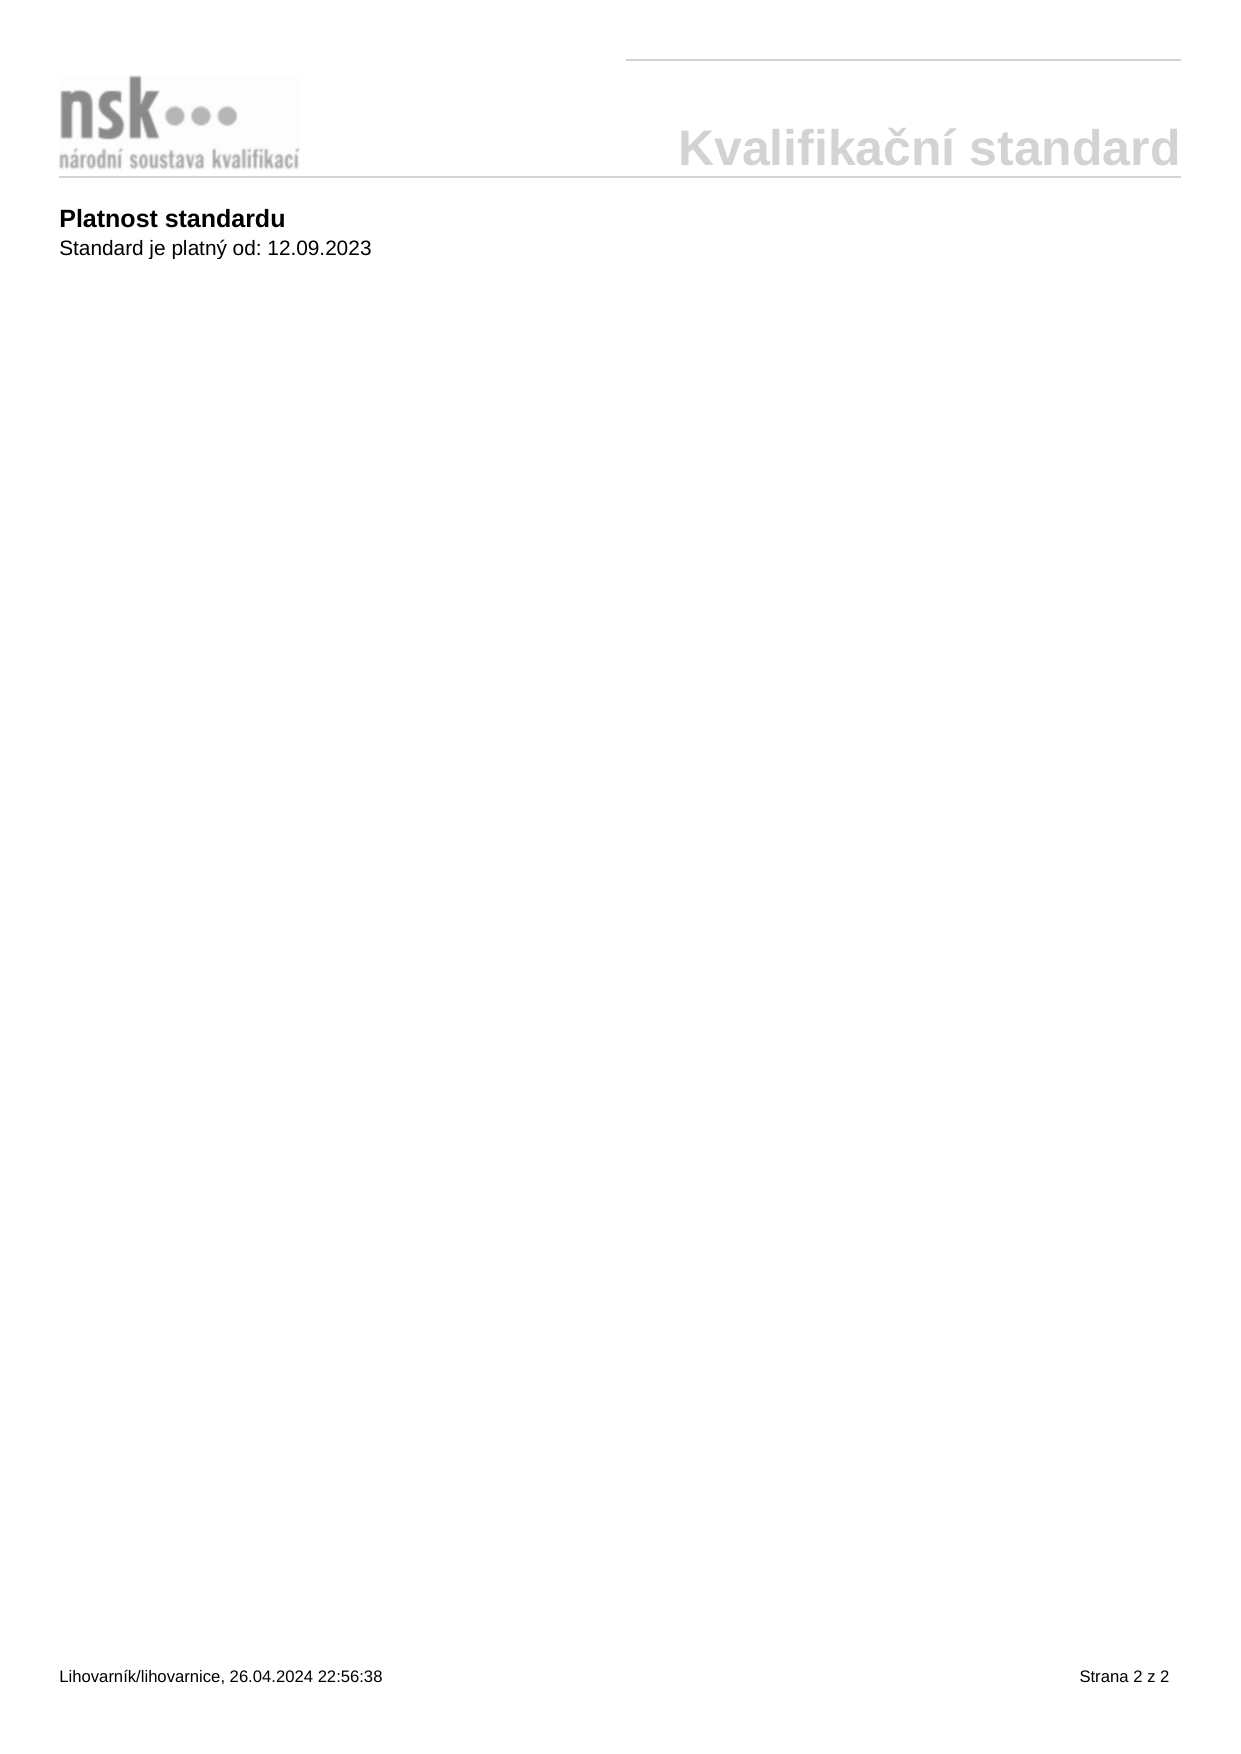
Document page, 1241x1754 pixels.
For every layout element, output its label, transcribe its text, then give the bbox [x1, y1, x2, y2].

table_cell Standard je platný od: 12.09.2023 [59, 236, 1181, 259]
table_cell [862, 1159, 1093, 1409]
table_cell [1093, 259, 1169, 559]
table_cell [862, 559, 1093, 859]
table_cell [620, 1409, 626, 1658]
table_cell [862, 194, 1093, 200]
table_cell [59, 259, 483, 559]
table_cell [1093, 194, 1169, 200]
table_cell [484, 194, 620, 200]
table_cell [59, 559, 483, 859]
table_cell [1093, 1409, 1169, 1658]
table_cell [626, 1159, 862, 1409]
table_cell [626, 194, 862, 200]
table_cell [59, 1159, 483, 1409]
table_cell [59, 178, 1181, 194]
table_cell Kvalifikační standard [626, 61, 1181, 176]
table_cell [626, 859, 862, 1159]
table_cell [621, 59, 626, 170]
table_cell [1093, 559, 1169, 859]
table_cell [1169, 1159, 1181, 1409]
table_cell [1169, 1658, 1181, 1694]
table_cell Platnost standardu [59, 200, 1181, 236]
table_cell Lihovarník/lihovarnice, 26.04.2024 22:56:38 [59, 1658, 862, 1694]
table_cell [1169, 859, 1181, 1159]
table_cell [620, 1159, 626, 1409]
table_cell [1093, 859, 1169, 1159]
table_cell [484, 559, 620, 859]
table_cell [862, 1409, 1093, 1658]
table_cell [1169, 1409, 1181, 1658]
table_cell [59, 171, 483, 176]
table_cell [484, 171, 620, 176]
table_cell [1169, 259, 1181, 559]
table_cell [862, 259, 1093, 559]
table_cell [626, 559, 862, 859]
table_cell [1169, 194, 1181, 200]
table_cell [484, 259, 620, 559]
table_cell [626, 1409, 862, 1658]
table_cell Strana 2 z 2 [862, 1658, 1169, 1694]
table_cell [620, 859, 626, 1159]
table_cell [1093, 1159, 1169, 1409]
table_cell [626, 259, 862, 559]
table_cell [620, 259, 626, 559]
table_cell [59, 859, 483, 1159]
table_cell [59, 1409, 483, 1658]
table_cell [59, 194, 483, 200]
table_cell [484, 859, 620, 1159]
table_cell [620, 559, 626, 859]
picture [58, 59, 621, 171]
table_cell [484, 1409, 620, 1658]
table_cell [1169, 559, 1181, 859]
table_cell [484, 1159, 620, 1409]
table_cell [862, 859, 1093, 1159]
